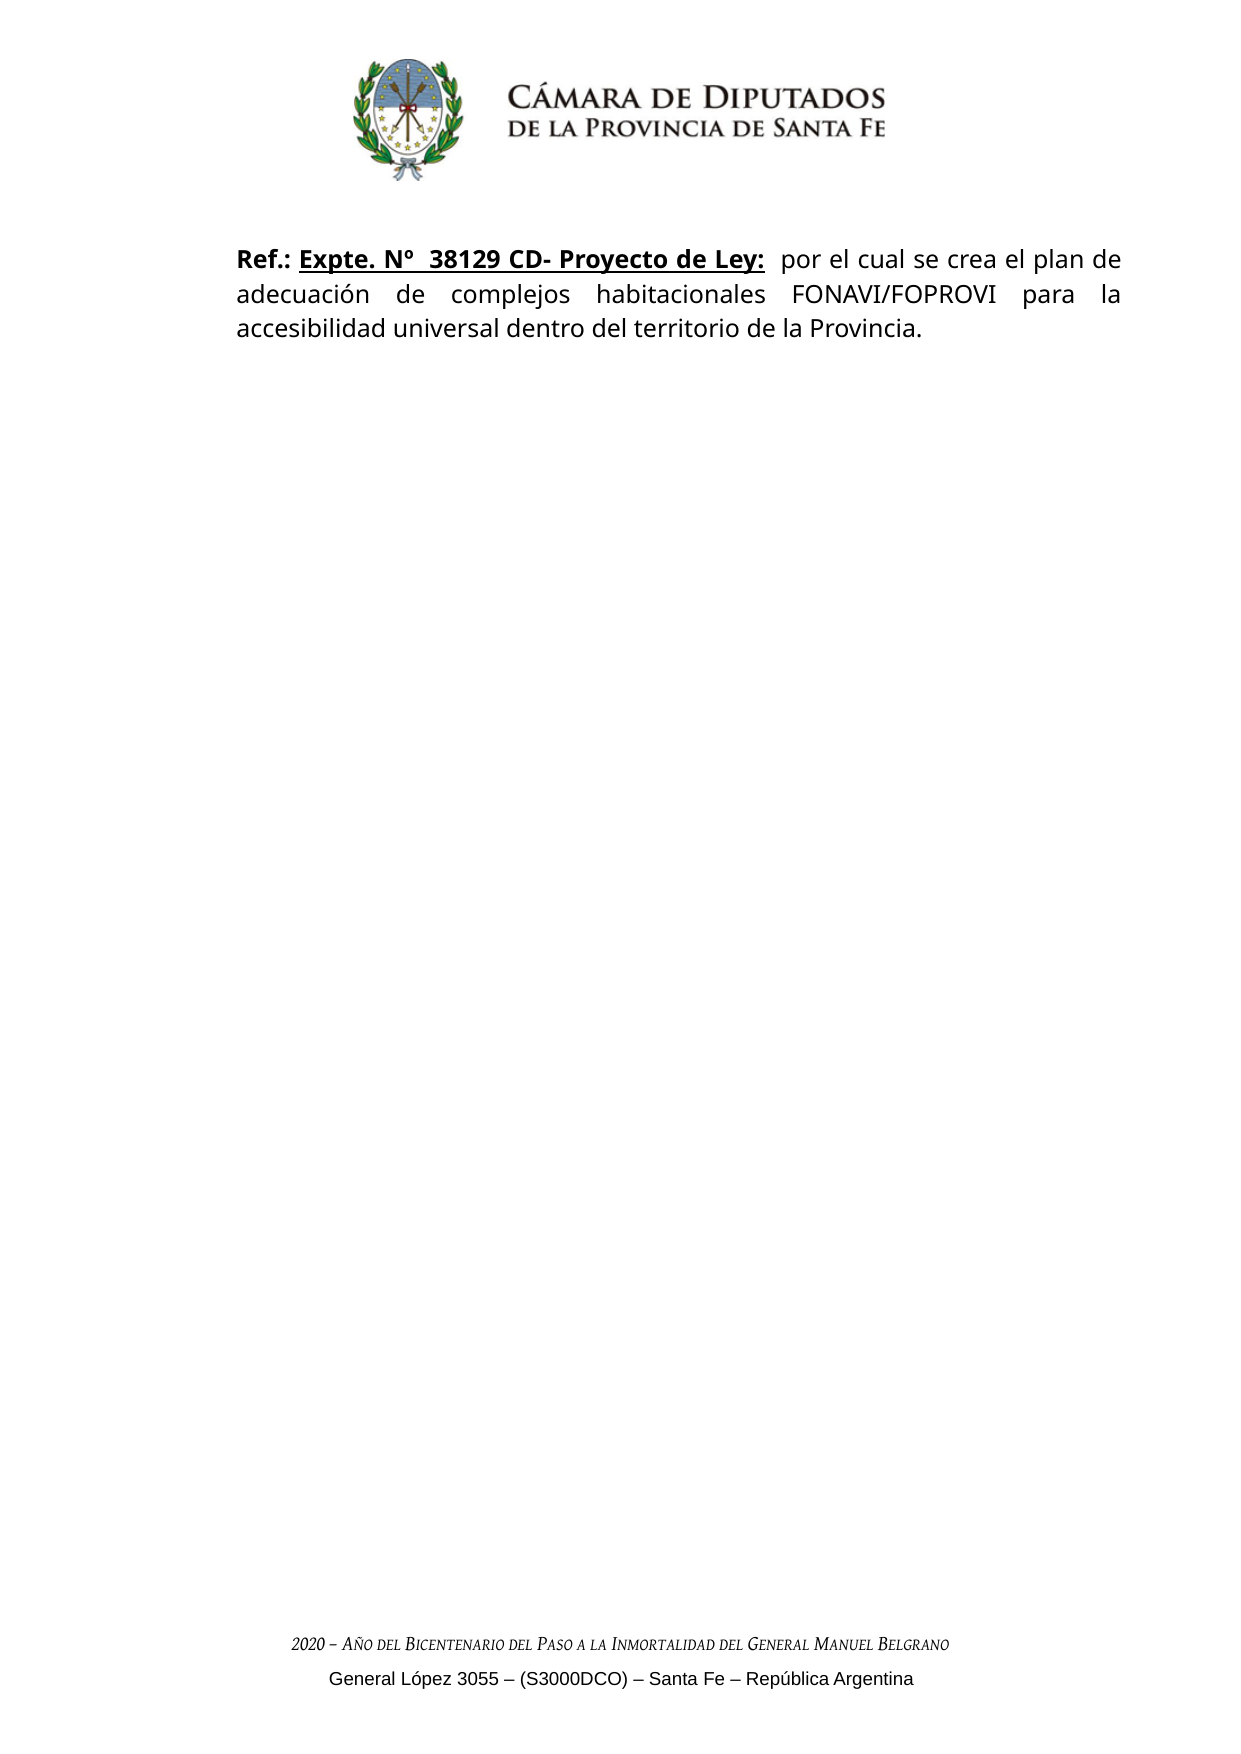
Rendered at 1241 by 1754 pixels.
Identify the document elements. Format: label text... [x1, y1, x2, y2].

text Ref.: Expte. Nº 38129 CD- Proyecto de Ley: por el cual se crea el plan de adecuación de complejos habitacionales FONAVI/FOPROVI para la accesibilidad universal dentro del territorio de la Provincia. [236, 242, 1122, 344]
